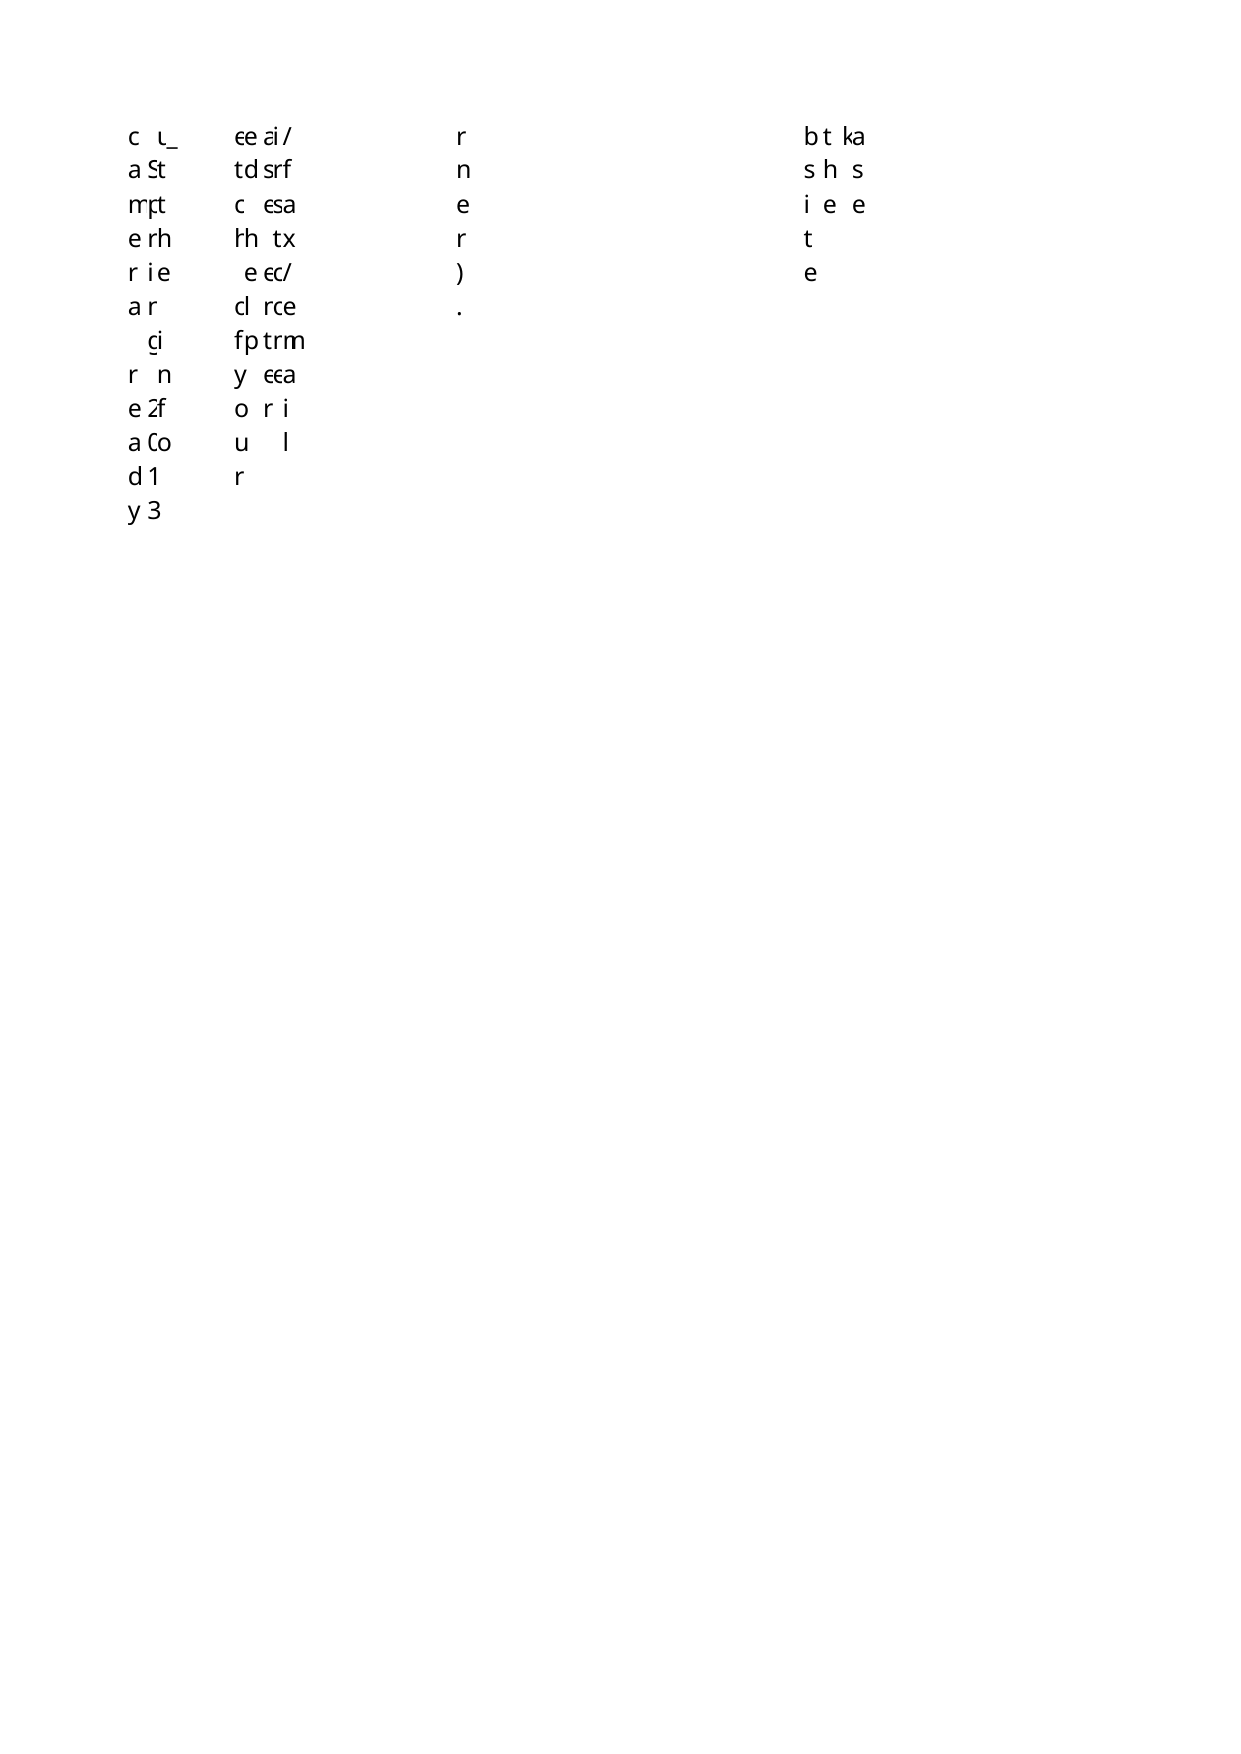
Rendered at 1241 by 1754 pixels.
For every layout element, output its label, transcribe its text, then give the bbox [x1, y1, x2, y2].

table_cell ad in the actual size box below. [138, 118, 147, 202]
table_cell Rental Form [900, 118, 909, 527]
table_cell Vendor 5 [359, 118, 369, 527]
table_cell [581, 118, 591, 527]
table_cell designing your ad, contact us or include a sketch of your [234, 381, 243, 527]
table_cell Vendor 4 [379, 118, 388, 527]
table_cell 1 [774, 118, 784, 527]
table_cell Table top coin case rental fee is $15 each. Case [852, 208, 861, 527]
table_cell in the order of importance for the show's website [803, 118, 813, 527]
table_cell $10- Run in Show's Directory [417, 118, 427, 527]
table_cell Add 2 more badges for a third table. [446, 118, 456, 527]
table_cell [1083, 118, 1093, 527]
table_cell dimensions are 34" x 24" x 3". Rentals are [832, 118, 842, 527]
table_cell 5 [726, 118, 736, 527]
table_cell [311, 118, 321, 527]
table_cell Attach/staple check here [1103, 118, 1112, 527]
table_cell ad in the actual size box below. [138, 201, 147, 527]
table_cell [572, 118, 581, 527]
table_cell Table Number _________________ [215, 118, 224, 527]
table_cell Name _______________________________________ [166, 149, 176, 527]
table_cell [224, 118, 234, 527]
table_cell [205, 118, 214, 527]
table_cell 9 [755, 118, 765, 527]
table_cell [610, 118, 620, 527]
table_cell [1016, 118, 1025, 527]
table_cell 2.00" x 1.00" [388, 118, 398, 527]
table_cell Postcard ad is [118, 118, 128, 527]
table_cell [562, 118, 572, 527]
table_cell [659, 118, 668, 527]
table_cell [533, 118, 543, 527]
table_cell them to us. [292, 118, 301, 338]
table_cell Same as last year (gray words). [1093, 118, 1102, 527]
table_cell the name(s) that will be on your badges & send/fax/email [282, 382, 292, 527]
table_cell Number of cases needed__________ [948, 118, 958, 527]
table_cell [1064, 118, 1073, 527]
table_cell TABLE# [301, 118, 311, 527]
table_cell and directory. Write over last year's items. [813, 118, 823, 527]
table_cell [1025, 118, 1035, 527]
table_cell [524, 118, 533, 527]
table_cell [678, 118, 687, 527]
table_cell Wiki Wiki One Day Show directory, please fill out the info [157, 118, 166, 273]
table_cell first served basis, space permitting. If you need help [244, 276, 253, 527]
table_cell courtesy of the Hawaii State Numismatic Assn. [939, 118, 948, 527]
table_cell [688, 118, 697, 527]
table_cell Directory ad is [186, 118, 195, 527]
table_cell 4 [745, 118, 755, 527]
table_cell Table Top Coin Case [881, 118, 890, 527]
table_cell 7 [784, 118, 794, 527]
table_cell [996, 118, 1006, 527]
table_cell designing your ad, contact us or include a sketch of your [234, 118, 243, 336]
table_cell them to us. [292, 337, 301, 527]
table_cell [195, 118, 205, 527]
table_cell [1035, 118, 1044, 527]
table_cell Table Number _________________ [968, 118, 977, 527]
table_cell Collectibles [1074, 118, 1083, 527]
table_cell Amount included _________________ [176, 118, 186, 527]
table_cell Name _____________________________ [861, 118, 871, 527]
table_cell Single tables come with 2 vendor badges. Please enter [263, 118, 272, 527]
table_cell 2.45" x 1.25" [398, 118, 408, 527]
table_cell [668, 118, 678, 527]
table_cell BADGES [543, 118, 552, 527]
table_cell [620, 118, 629, 527]
table_cell These Allstate aluminum cases come with lock [842, 118, 852, 527]
table_cell [1054, 118, 1064, 527]
table_cell Amount Enclosed ___________________ [958, 118, 967, 527]
table_cell check out to HSNA, and submit it [919, 118, 929, 527]
table_cell [987, 118, 996, 527]
table_cell Check the appropriate box(s) below: [437, 118, 446, 527]
table_cell Please do not include this in the cost [977, 118, 987, 527]
table_cell [485, 118, 494, 527]
table_cell [514, 118, 523, 527]
table_cell 2 [707, 118, 716, 527]
table_cell [1006, 118, 1016, 527]
table_cell [630, 118, 639, 527]
table_cell 10 [697, 118, 707, 527]
table_cell artwork by March 18. Ads will be taken on a first come [273, 382, 282, 527]
table_cell 6 [716, 118, 726, 527]
table_cell [649, 118, 658, 527]
table_cell [1112, 118, 1122, 527]
table_cell [495, 118, 504, 527]
table_cell Vendor 3 [330, 118, 340, 527]
table_cell $50- Run on Show's 1600 postcard direct [408, 118, 417, 527]
table_cell [466, 118, 475, 527]
table_cell [591, 118, 601, 527]
table_cell Vendor 6 [340, 118, 350, 527]
table_cell If you would like to place an ad ($10) in the Spring 2013 [147, 118, 157, 527]
table_cell 8 [765, 118, 774, 527]
table_cell Please list items that you will be selling in the [823, 208, 832, 527]
table_cell Directory Advertising [253, 118, 263, 527]
table_cell Vendor 1 [350, 118, 359, 527]
table_cell Vendor 2 [369, 118, 379, 527]
table_cell [504, 118, 514, 527]
table_cell Add 2 more badges for a second table (or corner). [456, 118, 466, 527]
table_cell with your show contract. [890, 118, 900, 527]
table_cell Wiki Wiki Vendor [553, 118, 562, 527]
table_cell mail mailing list. (Ad slightly smaller) [475, 118, 485, 527]
table_cell $10- Run on Show's website [427, 118, 437, 527]
table_cell [321, 118, 330, 527]
table_cell 3 [736, 118, 745, 527]
table_cell What I will be Selling [794, 118, 803, 527]
table_cell [601, 118, 610, 527]
table_cell Order deadline is March 20. [929, 118, 938, 527]
table_cell [639, 118, 649, 527]
table_cell [1045, 118, 1054, 527]
table_cell and key. Lost keys replacement fee is $2. [871, 118, 881, 527]
table_cell of your table. Please make a separate [910, 118, 919, 527]
